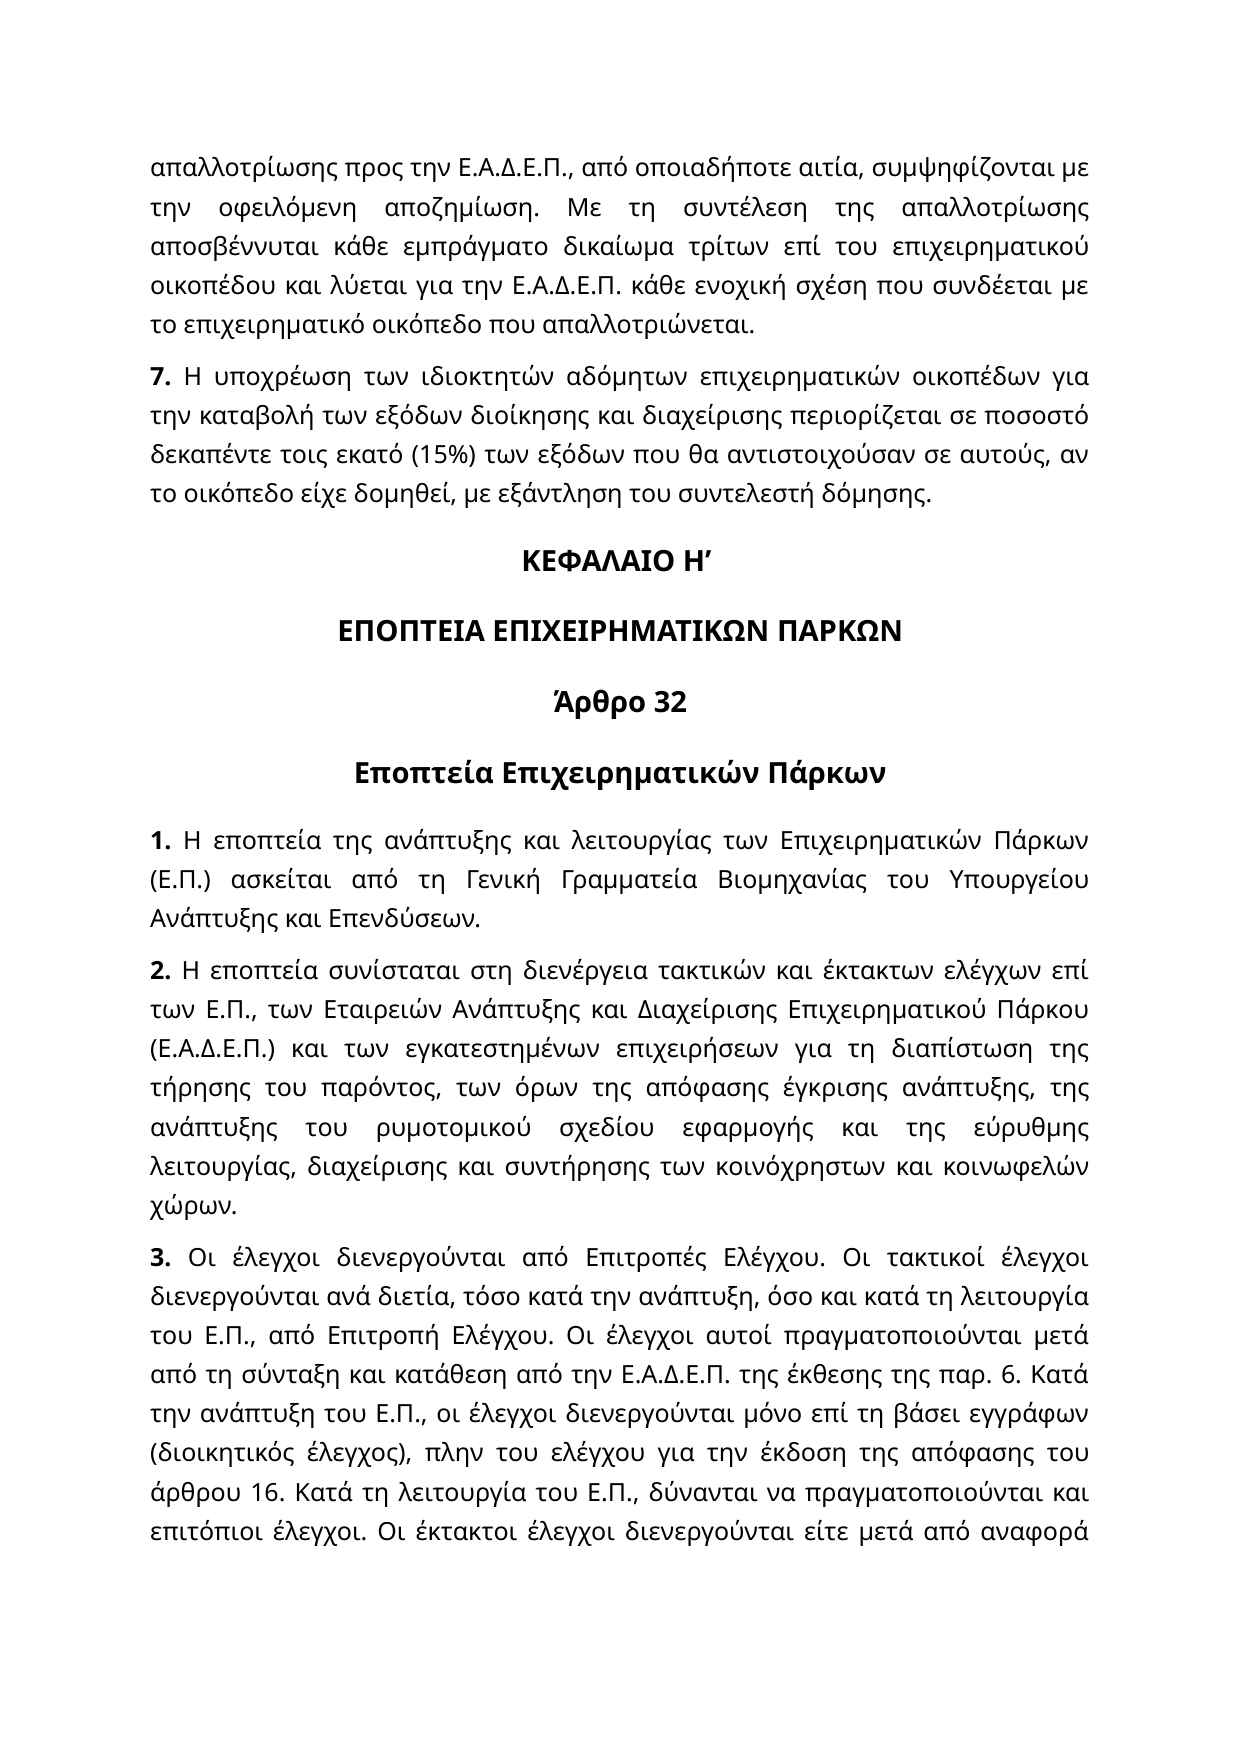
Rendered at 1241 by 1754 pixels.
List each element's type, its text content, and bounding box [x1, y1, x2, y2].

text 7. Η υποχρέωση των ιδιοκτητών αδόμητων επιχειρηματικών οικοπέδων για την καταβολή των εξόδων διοίκησης και διαχείρισης περιορίζεται σε ποσοστό δεκαπέντε τοις εκατό (15%) των εξόδων που θα αντιστοιχούσαν σε αυτούς, αν το οικόπεδο είχε δομηθεί, με εξάντληση του συντελεστή δόμησης. [150, 358, 1090, 510]
text 3. Οι έλεγχοι διενεργούνται από Επιτροπές Ελέγχου. Οι τακτικοί έλεγχοι διενεργούνται ανά διετία, τόσο κατά την ανάπτυξη, όσο και κατά τη λειτουργία του Ε.Π., από Επιτροπή Ελέγχου. Οι έλεγχοι αυτοί πραγματοποιούνται μετά από τη σύνταξη και κατάθεση από την Ε.Α.Δ.Ε.Π. της έκθεσης της παρ. 6. Κατά την ανάπτυξη του Ε.Π., οι έλεγχοι διενεργούνται μόνο επί τη βάσει εγγράφων (διοικητικός έλεγχος), πλην του ελέγχου για την έκδοση της απόφασης του άρθρου 16. Κατά τη λειτουργία του Ε.Π., δύνανται να πραγματοποιούνται και επιτόπιοι έλεγχοι. Οι έκτακτοι έλεγχοι διενεργούνται είτε μετά από αναφορά [150, 1239, 1090, 1547]
subtitle Άρθρο 32 [150, 681, 1090, 721]
text απαλλοτρίωσης προς την Ε.Α.Δ.Ε.Π., από οποιαδήποτε αιτία, συμψηφίζονται με την οφειλόμενη αποζημίωση. Με τη συντέλεση της απαλλοτρίωσης αποσβέννυται κάθε εμπράγματο δικαίωμα τρίτων επί του επιχειρηματικού οικοπέδου και λύεται για την Ε.Α.Δ.Ε.Π. κάθε ενοχική σχέση που συνδέεται με το επιχειρηματικό οικόπεδο που απαλλοτριώνεται. [150, 150, 1090, 341]
text 2. Η εποπτεία συνίσταται στη διενέργεια τακτικών και έκτακτων ελέγχων επί των Ε.Π., των Εταιρειών Ανάπτυξης και Διαχείρισης Επιχειρηματικού Πάρκου (Ε.Α.Δ.Ε.Π.) και των εγκατεστημένων επιχειρήσεων για τη διαπίστωση της τήρησης του παρόντος, των όρων της απόφασης έγκρισης ανάπτυξης, της ανάπτυξης του ρυμοτομικού σχεδίου εφαρμογής και της εύρυθμης λειτουργίας, διαχείρισης και συντήρησης των κοινόχρηστων και κοινωφελών χώρων. [150, 952, 1090, 1222]
subtitle ΚΕΦΑΛΑΙΟ Η’ [150, 540, 1090, 580]
subtitle ΕΠΟΠΤΕΙΑ ΕΠΙΧΕΙΡΗΜΑΤΙΚΩΝ ΠΑΡΚΩΝ [150, 611, 1090, 650]
subtitle Εποπτεία Επιχειρηματικών Πάρκων [150, 752, 1090, 792]
text 1. Η εποπτεία της ανάπτυξης και λειτουργίας των Επιχειρηματικών Πάρκων (Ε.Π.) ασκείται από τη Γενική Γραμματεία Βιομηχανίας του Υπουργείου Ανάπτυξης και Επενδύσεων. [150, 822, 1090, 935]
